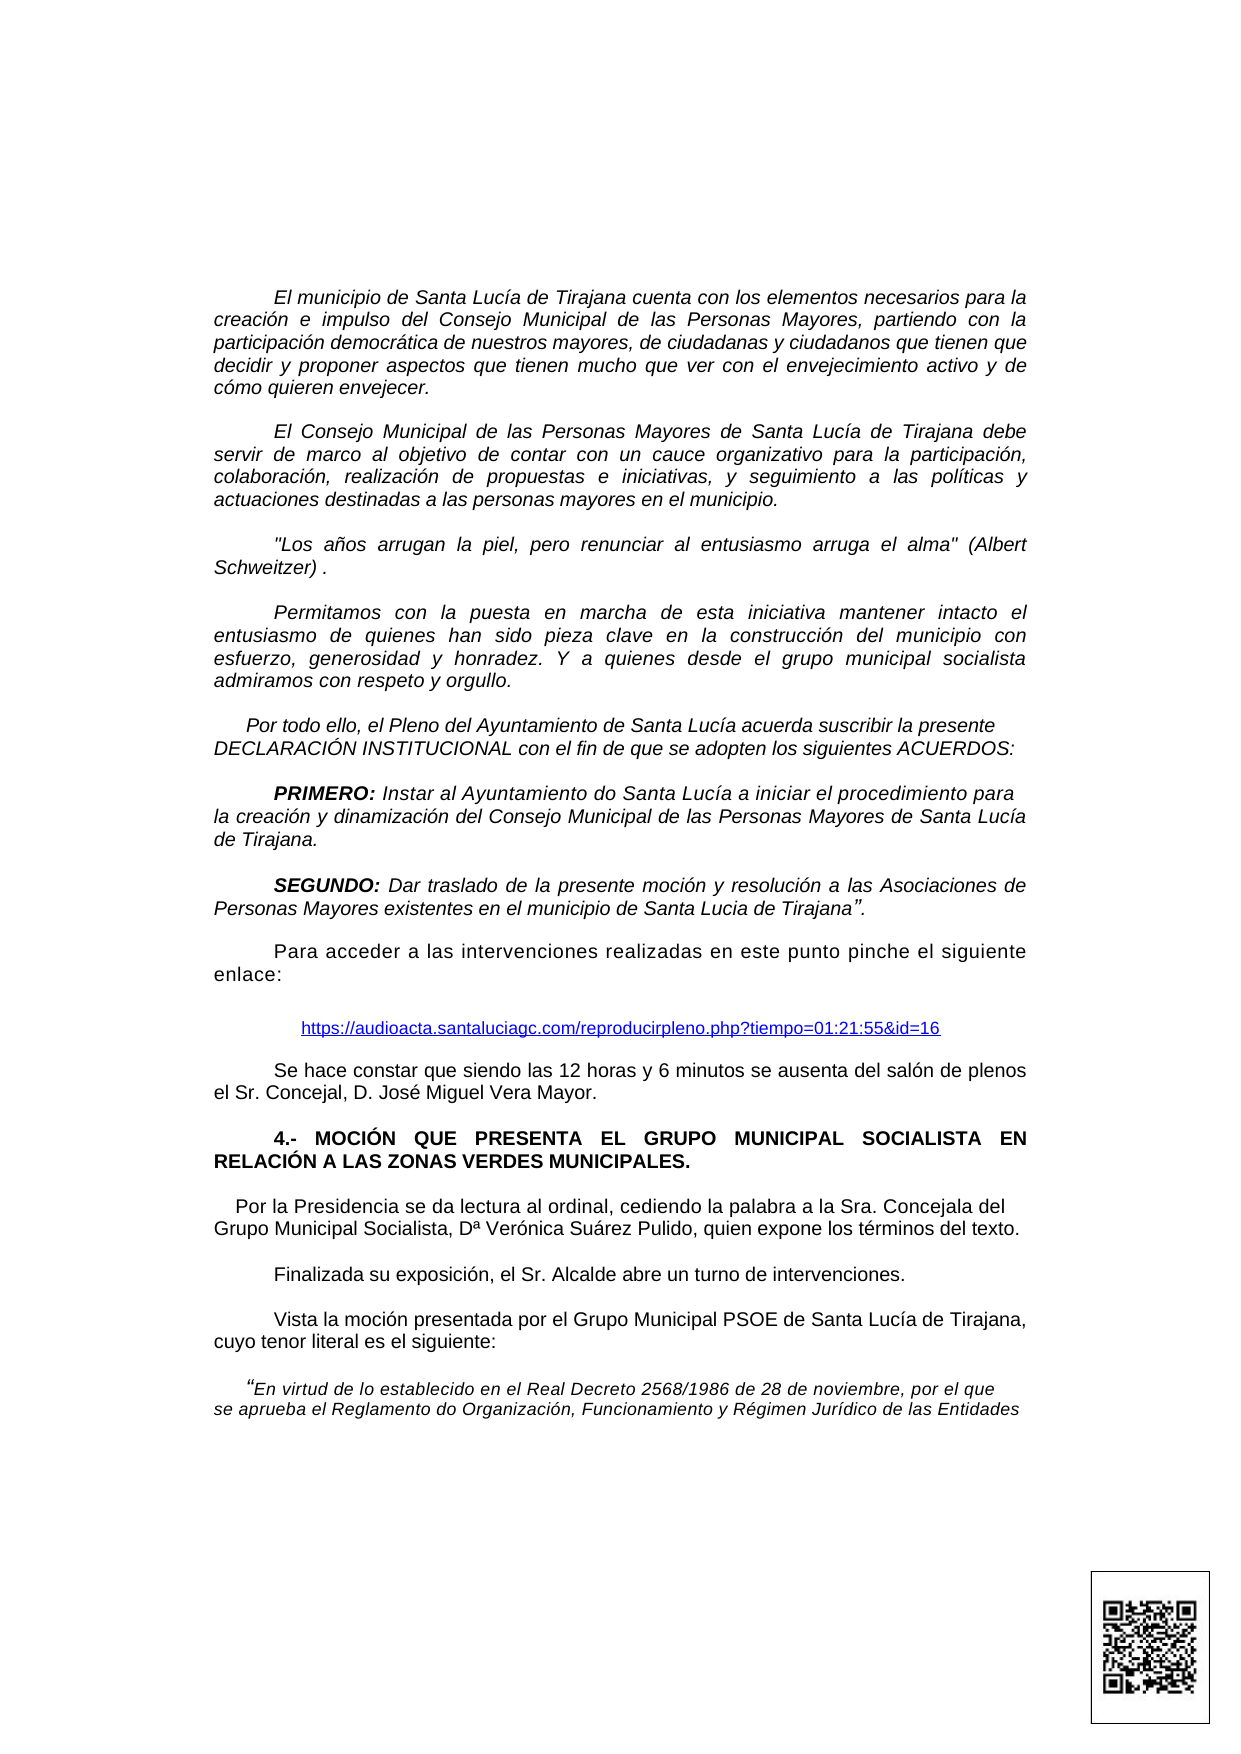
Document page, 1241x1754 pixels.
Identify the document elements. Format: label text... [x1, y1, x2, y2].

text "Los años arrugan la piel, pero renunciar al entusiasmo arruga el alma" (Albert Schweitzer) . [214, 533, 1028, 579]
text 4.- MOCIÓN QUE PRESENTA EL GRUPO MUNICIPAL SOCIALISTA EN RELACIÓN A LAS ZONAS VERDES MUNICIPALES. [214, 1127, 1028, 1173]
picture [1092, 1572, 1209, 1723]
text DECLARACIÓN INSTITUCIONAL con el fin de que se adopten los siguientes ACUERDOS: [214, 737, 1148, 760]
text El Consejo Municipal de las Personas Mayores de Santa Lucía de Tirajana debe servir de marco al objetivo de contar con un cauce organizativo para la participación, colaboración, realización de propuestas e iniciativas, y seguimiento a las políticas y actuaciones destinadas a las personas mayores en el municipio. [214, 420, 1028, 511]
text PRIMERO: Instar al Ayuntamiento do Santa Lucía a iniciar el procedimiento para [274, 783, 1148, 805]
text Se hace constar que siendo las 12 horas y 6 minutos se ausenta del salón de plenos el Sr. Concejal, D. José Miguel Vera Mayor. [214, 1059, 1028, 1104]
text https://audioacta.santaluciagc.com/reproducirpleno.php?tiempo=01:21:55&id=16 [94, 1018, 1148, 1038]
text El municipio de Santa Lucía de Tirajana cuenta con los elementos necesarios para la creación e impulso del Consejo Municipal de las Personas Mayores, partiendo con la participación democrática de nuestros mayores, de ciudadanas y ciudadanos que tienen que decidir y proponer aspectos que tienen mucho que ver con el envejecimiento activo y de cómo quieren envejecer. [214, 286, 1028, 399]
text Para acceder a las intervenciones realizadas en este punto pinche el siguiente enlace: [214, 941, 1028, 987]
text se aprueba el Reglamento do Organización, Funcionamiento y Régimen Jurídico de las Entidades [214, 1399, 1148, 1419]
text Finalizada su exposición, el Sr. Alcalde abre un turno de intervenciones. [274, 1263, 1148, 1286]
text la creación y dinamización del Consejo Municipal de las Personas Mayores de Santa Lucía de Tirajana. [214, 805, 1028, 851]
text Por la Presidencia se da lectura al ordinal, cediendo la palabra a la Sra. Concejala del [94, 1196, 1148, 1218]
text Por todo ello, el Pleno del Ayuntamiento de Santa Lucía acuerda suscribir la presente [94, 715, 1148, 737]
text “En virtud de lo establecido en el Real Decreto 2568/1986 de 28 de noviembre, por el que [94, 1377, 1148, 1399]
text Permitamos con la puesta en marcha de esta iniciativa mantener intacto el entusiasmo de quienes han sido pieza clave en la construcción del municipio con esfuerzo, generosidad y honradez. Y a quienes desde el grupo municipal socialista admiramos con respeto y orgullo. [214, 602, 1028, 692]
text SEGUNDO: Dar traslado de la presente moción y resolución a las Asociaciones de Personas Mayores existentes en el municipio de Santa Lucia de Tirajana”. [214, 874, 1028, 919]
text Vista la moción presentada por el Grupo Municipal PSOE de Santa Lucía de Tirajana, cuyo tenor literal es el siguiente: [214, 1308, 1028, 1353]
text Grupo Municipal Socialista, Dª Verónica Suárez Pulido, quien expone los términos del texto. [214, 1218, 1148, 1240]
